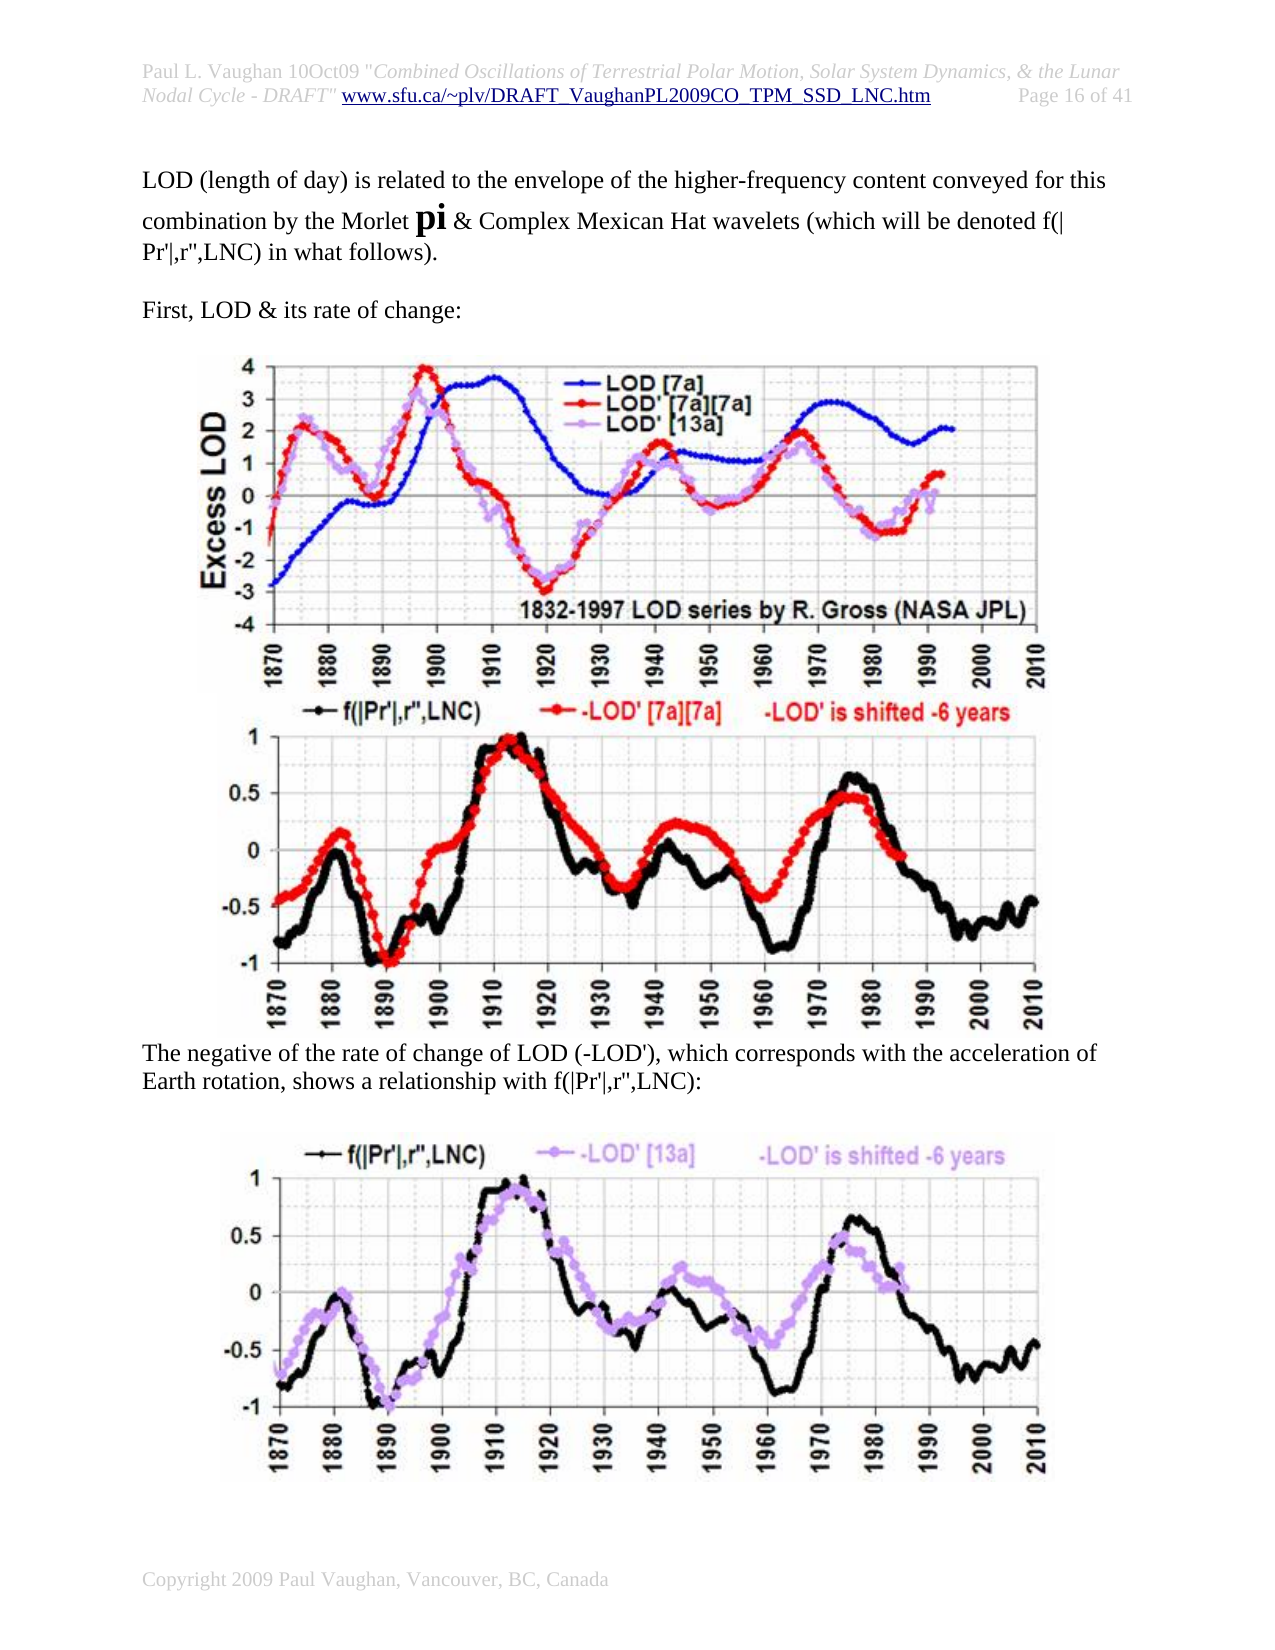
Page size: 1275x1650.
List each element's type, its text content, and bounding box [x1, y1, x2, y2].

text LOD (length of day) is related to the envelope of the higher-frequency content conveyed for this combination by the Morlet pi & Complex Mexican Hat wavelets (which will be denoted f(|Pr'|,r'',LNC) in what follows). [142, 165, 1133, 266]
text The negative of the rate of change of LOD (-LOD'), which corresponds with the acceleration of Earth rotation, shows a relationship with f(|Pr'|,r'',LNC): [142, 352, 1133, 1095]
text First, LOD & its rate of change: [142, 295, 1133, 323]
